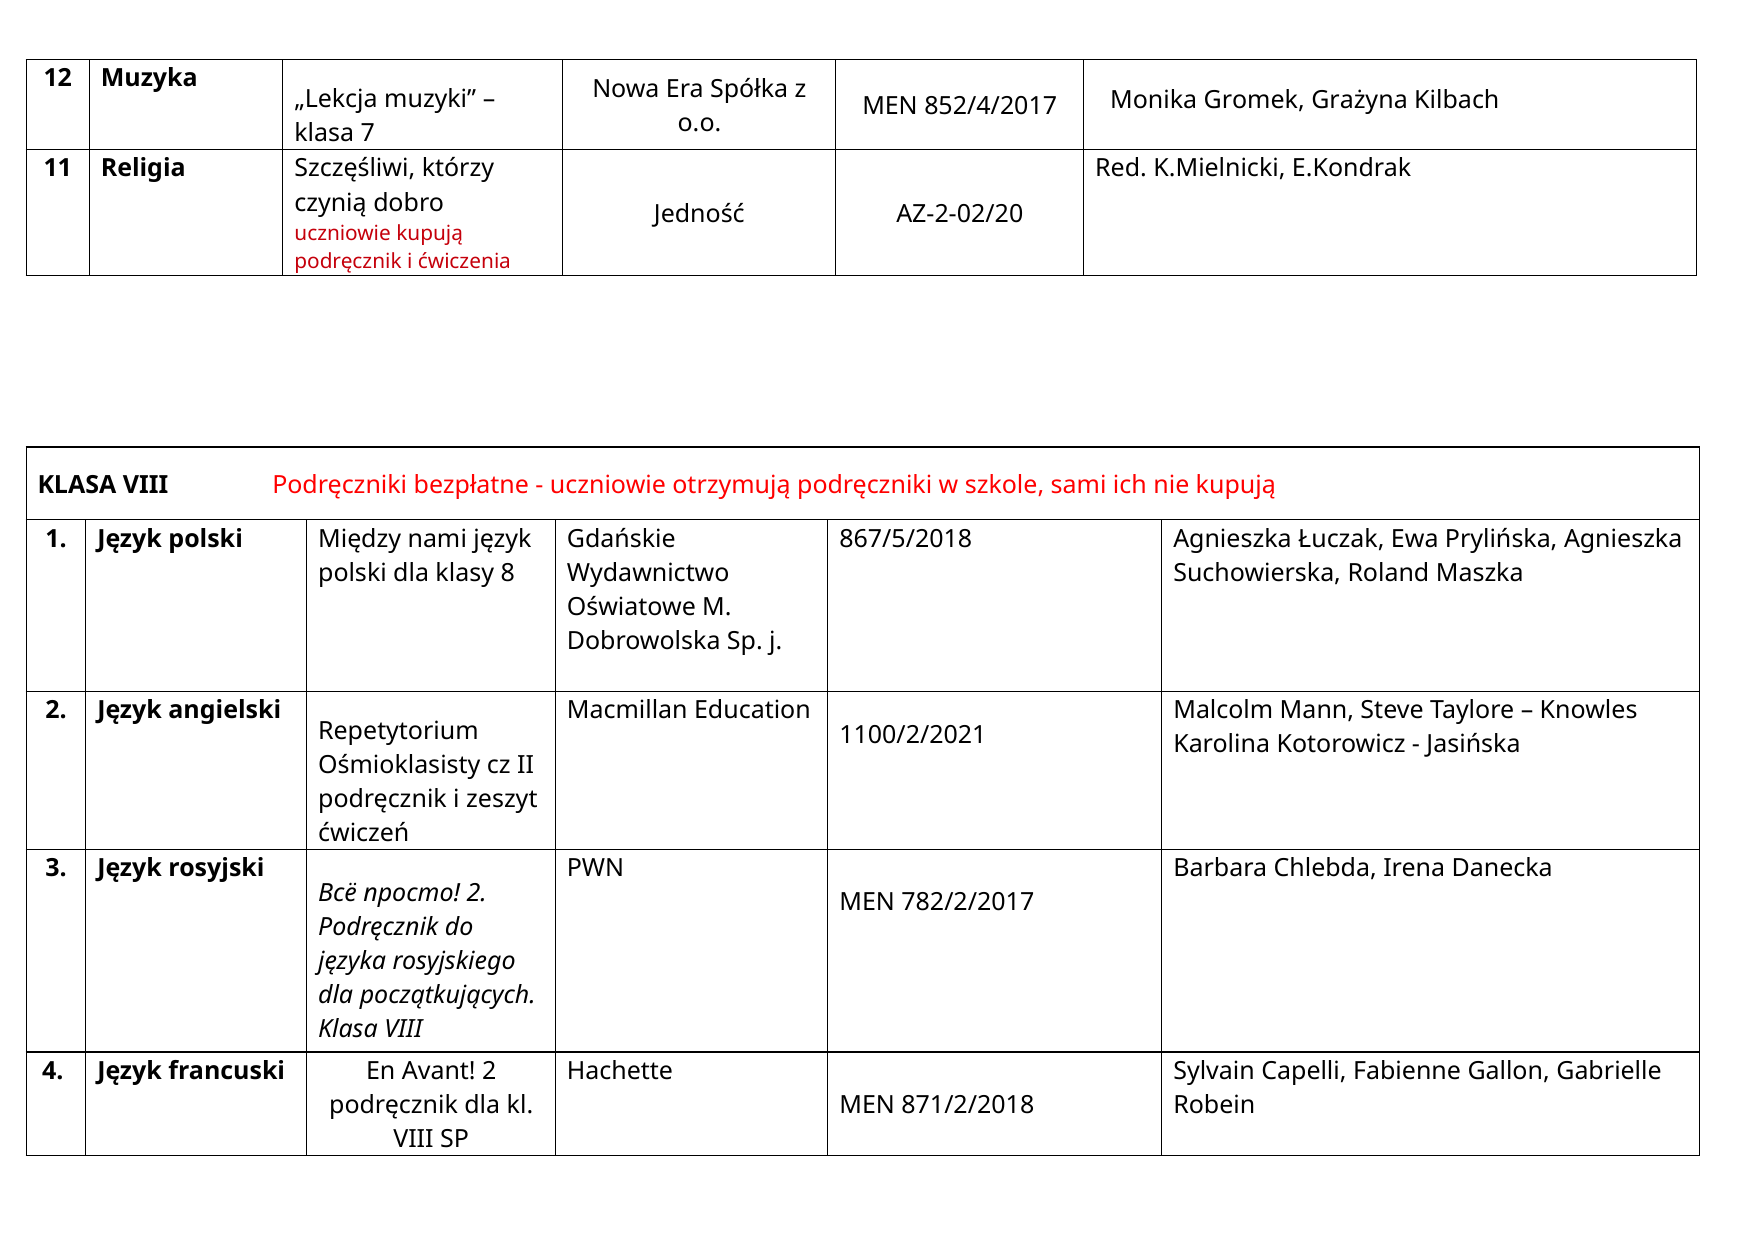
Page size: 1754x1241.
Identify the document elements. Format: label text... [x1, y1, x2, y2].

table_cell [1697, 149, 1728, 275]
table_cell Repetytorium Ośmioklasisty cz II podręcznik i zeszyt ćwiczeń [307, 692, 555, 849]
table_cell Jedność [563, 150, 835, 275]
table_cell AZ-2-02/20 [836, 150, 1083, 275]
table_cell Szczęśliwi, którzy czynią dobro uczniowie kupują podręcznik i ćwiczenia [283, 150, 562, 275]
table_cell Religia [90, 150, 282, 275]
table_cell 4. [27, 1053, 85, 1154]
table_cell „Lekcja muzyki” – klasa 7 [283, 60, 562, 149]
table_cell Język francuski [86, 1053, 306, 1154]
table_cell 1. [27, 520, 85, 691]
table_cell 12 [27, 60, 89, 149]
table_cell MEN 852/4/2017 [836, 60, 1083, 149]
table_cell Język polski [86, 520, 306, 691]
table_cell MEN 871/2/2018 [828, 1053, 1161, 1154]
table_cell Gdańskie Wydawnictwo Oświatowe M. Dobrowolska Sp. j. [556, 520, 827, 691]
table_cell Nowa Era Spółka z o.o. [563, 60, 835, 149]
table_cell En Avant! 2 podręcznik dla kl. VIII SP [307, 1053, 555, 1154]
table_header Monika Gromek, Grażyna Kilbach [1109, 60, 1597, 137]
table_cell Muzyka [90, 60, 282, 149]
table_cell Agnieszka Łuczak, Ewa Prylińska, Agnieszka Suchowierska, Roland Maszka [1162, 520, 1699, 691]
table_cell Macmillan Education [556, 692, 827, 849]
table_cell Sylvain Capelli, Fabienne Gallon, Gabrielle Robein [1162, 1053, 1699, 1154]
table_header [1095, 60, 1108, 137]
table_cell 1100/2/2021 [828, 692, 1161, 849]
table_cell Red. K.Mielnicki, E.Kondrak [1084, 150, 1696, 275]
table_cell [1700, 849, 1708, 1051]
table_cell [1697, 59, 1728, 149]
table_cell [1700, 691, 1708, 849]
table_cell PWN [556, 850, 827, 1051]
table_cell [1700, 1051, 1708, 1154]
table_cell Всё просто! 2. Podręcznik do języka rosyjskiego dla początkujących. Klasa VIII [307, 850, 555, 1051]
table_cell 2. [27, 692, 85, 849]
table_cell Między nami język polski dla klasy 8 [307, 520, 555, 691]
table_cell Język rosyjski [86, 850, 306, 1051]
table_cell 867/5/2018 [828, 520, 1161, 691]
table_cell 11 [27, 150, 89, 275]
table_cell [1700, 519, 1708, 691]
table_header [1700, 446, 1708, 519]
table_cell Barbara Chlebda, Irena Danecka [1162, 850, 1699, 1051]
table_cell Język angielski [86, 692, 306, 849]
table_cell Malcolm Mann, Steve Taylore – Knowles Karolina Kotorowicz - Jasińska [1162, 692, 1699, 849]
table_header KLASA VIII Podręczniki bezpłatne - uczniowie otrzymują podręczniki w szkole, sami ich nie kupują [27, 448, 1699, 519]
table_cell Hachette [556, 1053, 827, 1154]
table_cell MEN 782/2/2017 [828, 850, 1161, 1051]
table_cell [1084, 60, 1696, 149]
table_cell 3. [27, 850, 85, 1051]
